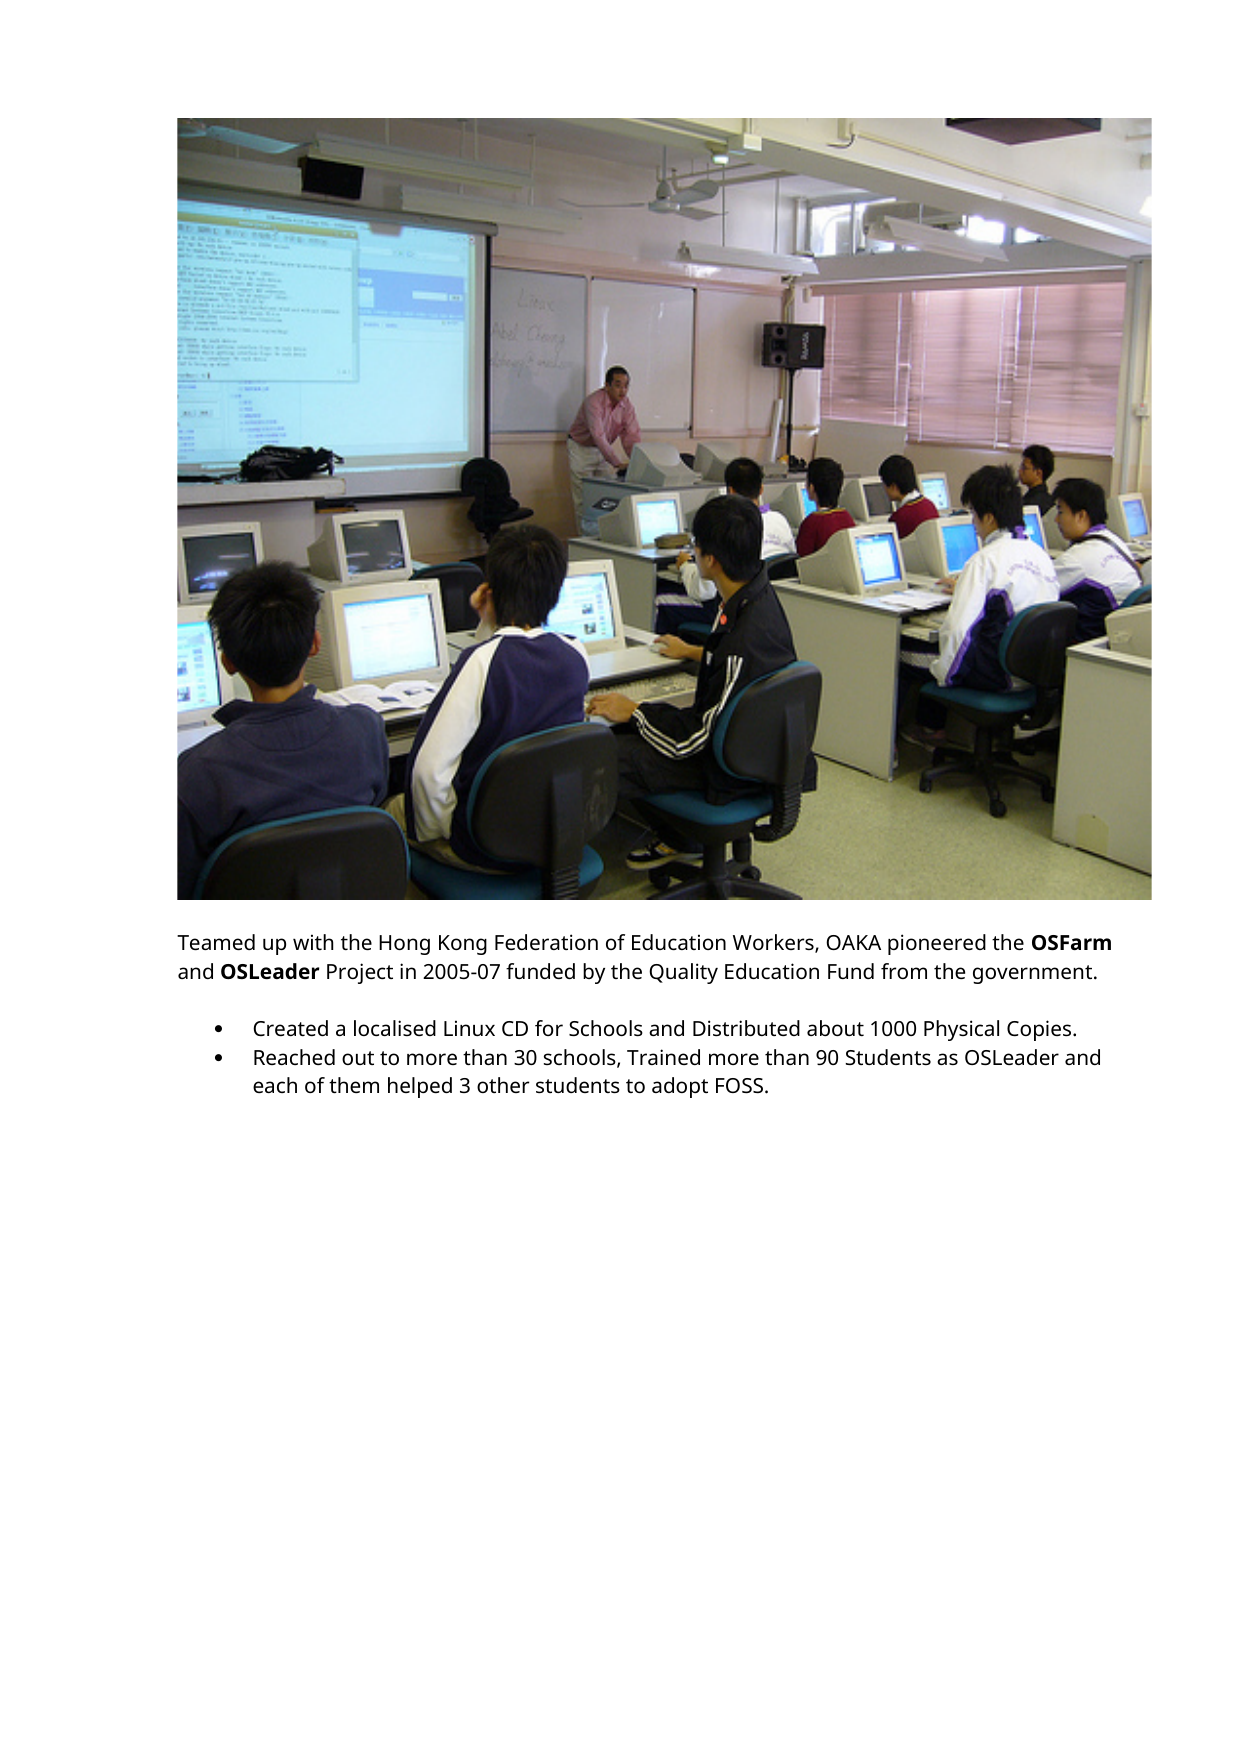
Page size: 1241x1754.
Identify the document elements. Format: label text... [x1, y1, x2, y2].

picture [177, 118, 1152, 900]
list Created a localised Linux CD for Schools and Distributed about 1000 Physical Copies. [215, 1014, 1152, 1043]
list Reached out to more than 30 schools, Trained more than 90 Students as OSLeader and each of them helped 3 other students to adopt FOSS. [775, 1043, 1152, 1100]
text Teamed up with the Hong Kong Federation of Education Workers, OAKA pioneered the OSFarm and OSLeader Project in 2005-07 funded by the Quality Education Fund from the government. [177, 928, 1152, 985]
